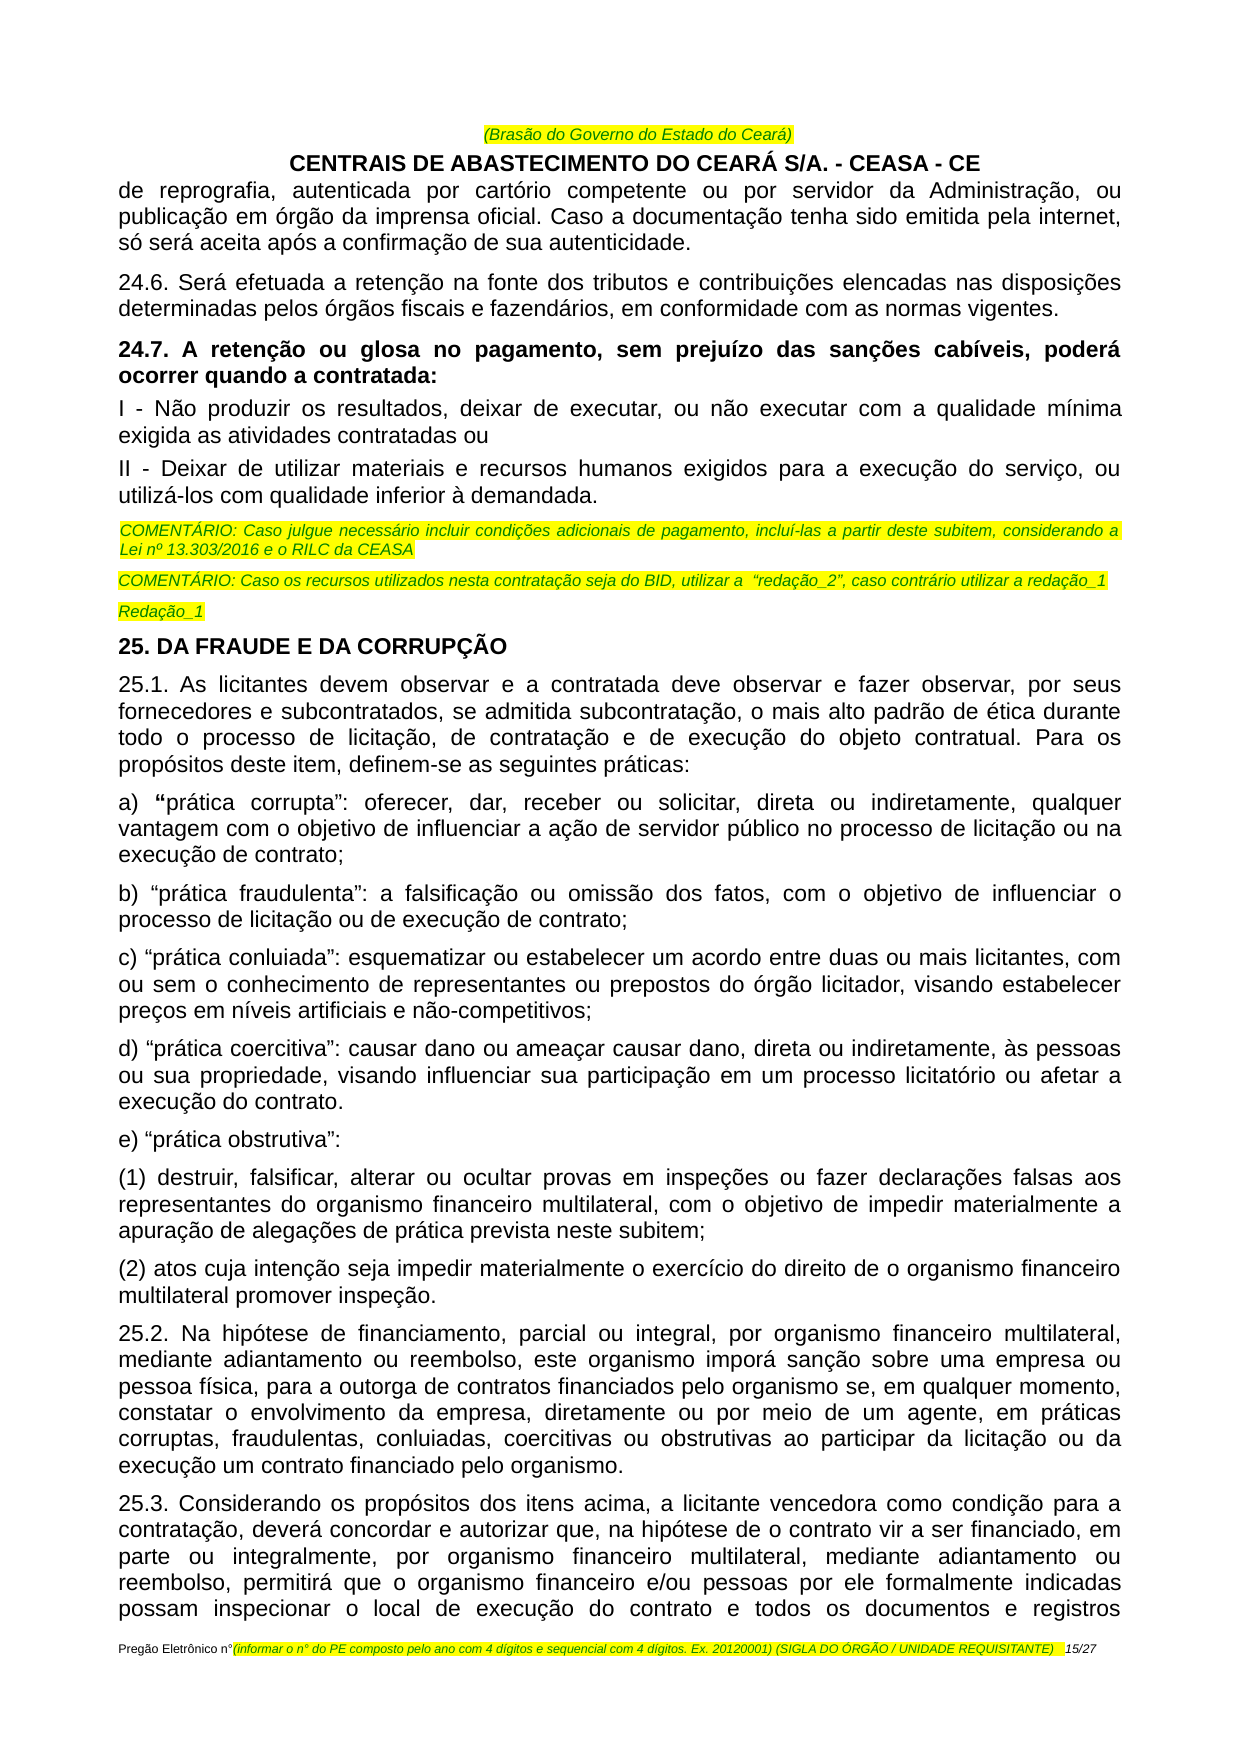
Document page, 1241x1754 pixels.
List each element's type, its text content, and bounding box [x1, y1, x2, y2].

text 24.7. A retenção ou glosa no pagamento, sem prejuízo das sanções cabíveis, poderá ocorrer quando a contratada: [118, 336, 1122, 388]
text b) “prática fraudulenta”: a falsificação ou omissão dos fatos, com o objetivo de influenciar o processo de licitação ou de execução de contrato; [118, 880, 1122, 932]
text COMENTÁRIO: Caso os recursos utilizados nesta contratação seja do BID, utilizar a “redação_2”, caso contrário utilizar a redação_1 [118, 571, 1122, 590]
text 24.6. Será efetuada a retenção na fonte dos tributos e contribuições elencadas nas disposições determinadas pelos órgãos fiscais e fazendários, em conformidade com as normas vigentes. [118, 269, 1122, 321]
text COMENTÁRIO: Caso julgue necessário incluir condições adicionais de pagamento, incluí-las a partir deste subitem, considerando a Lei nº 13.303/2016 e o RILC da CEASA [119, 521, 1122, 559]
text (1) destruir, falsificar, alterar ou ocultar provas em inspeções ou fazer declarações falsas aos representantes do organismo financeiro multilateral, com o objetivo de impedir materialmente a apuração de alegações de prática prevista neste subitem; [118, 1164, 1122, 1243]
text Redação_1 [118, 602, 1123, 621]
text 25.1. As licitantes devem observar e a contratada deve observar e fazer observar, por seus fornecedores e subcontratados, se admitida subcontratação, o mais alto padrão de ética durante todo o processo de licitação, de contratação e de execução do objeto contratual. Para os propósitos deste item, definem-se as seguintes práticas: [118, 671, 1122, 777]
text a) “prática corrupta”: oferecer, dar, receber ou solicitar, direta ou indiretamente, qualquer vantagem com o objetivo de influenciar a ação de servidor público no processo de licitação ou na execução de contrato; [118, 789, 1122, 868]
text e) “prática obstrutiva”: [118, 1126, 1122, 1152]
list I - Não produzir os resultados, deixar de executar, ou não executar com a qualidade mínima exigida as atividades contratadas ou [118, 395, 1123, 448]
text II - Deixar de utilizar materiais e recursos humanos exigidos para a execução do serviço, ou utilizá-los com qualidade inferior à demandada. [118, 455, 1122, 508]
text 25.2. Na hipótese de financiamento, parcial ou integral, por organismo financeiro multilateral, mediante adiantamento ou reembolso, este organismo imporá sanção sobre uma empresa ou pessoa física, para a outorga de contratos financiados pelo organismo se, em qualquer momento, constatar o envolvimento da empresa, diretamente ou por meio de um agente, em práticas corruptas, fraudulentas, conluiadas, coercitivas ou obstrutivas ao participar da licitação ou da execução um contrato financiado pelo organismo. [118, 1320, 1122, 1478]
text c) “prática conluiada”: esquematizar ou estabelecer um acordo entre duas ou mais licitantes, com ou sem o conhecimento de representantes ou prepostos do órgão licitador, visando estabelecer preços em níveis artificiais e não-competitivos; [118, 944, 1122, 1023]
text de reprografia, autenticada por cartório competente ou por servidor da Administração, ou publicação em órgão da imprensa oficial. Caso a documentação tenha sido emitida pela internet, só será aceita após a confirmação de sua autenticidade. [118, 177, 1122, 256]
text 25.3. Considerando os propósitos dos itens acima, a licitante vencedora como condição para a contratação, deverá concordar e autorizar que, na hipótese de o contrato vir a ser financiado, em parte ou integralmente, por organismo financeiro multilateral, mediante adiantamento ou reembolso, permitirá que o organismo financeiro e/ou pessoas por ele formalmente indicadas possam inspecionar o local de execução do contrato e todos os documentos e registros [118, 1490, 1122, 1622]
text d) “prática coercitiva”: causar dano ou ameaçar causar dano, direta ou indiretamente, às pessoas ou sua propriedade, visando influenciar sua participação em um processo licitatório ou afetar a execução do contrato. [118, 1035, 1122, 1114]
text (2) atos cuja intenção seja impedir materialmente o exercício do direito de o organismo financeiro multilateral promover inspeção. [118, 1255, 1122, 1308]
text 25. DA FRAUDE E DA CORRUPÇÃO [118, 633, 1122, 659]
